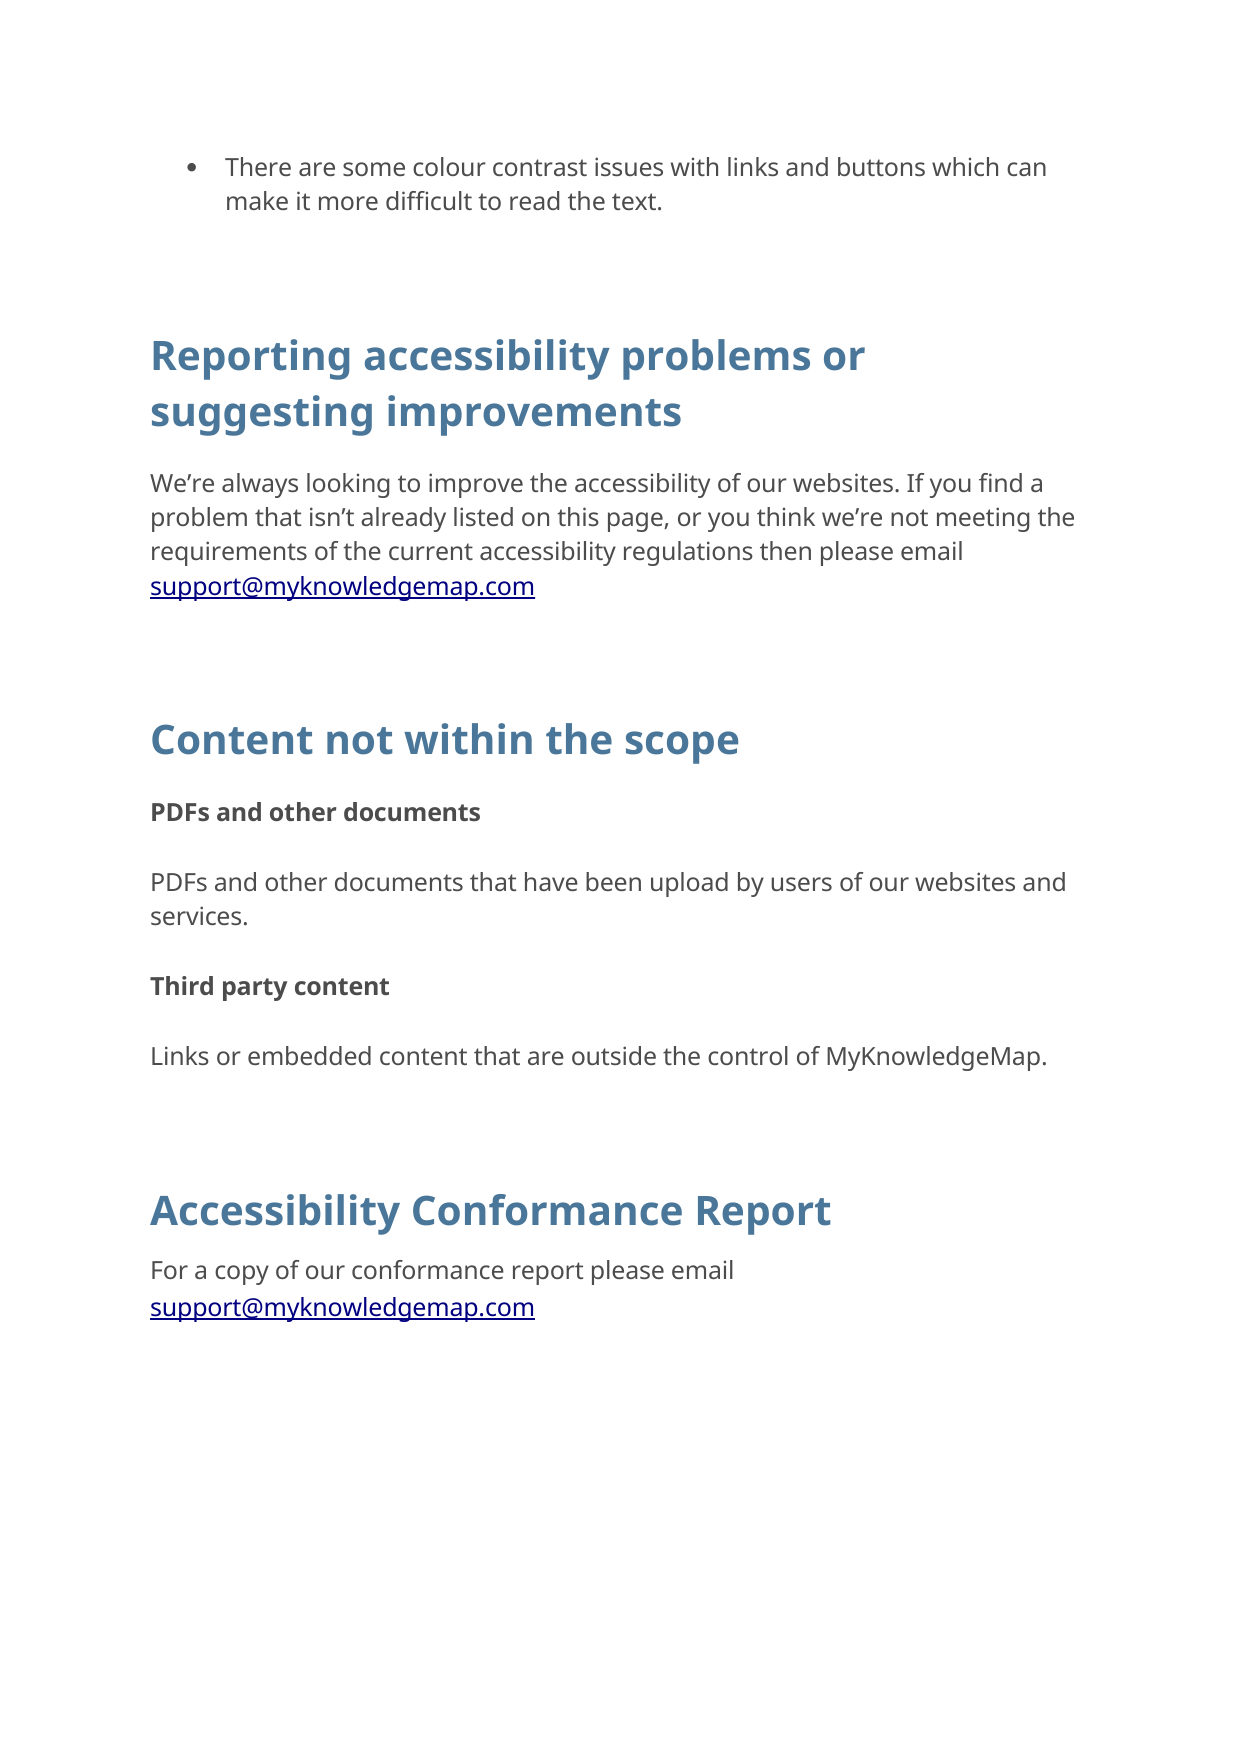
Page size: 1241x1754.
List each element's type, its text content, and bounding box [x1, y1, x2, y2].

text Third party content [150, 969, 1090, 1003]
text PDFs and other documents that have been upload by users of our websites and services. [150, 865, 1090, 933]
subtitle Reporting accessibility problems or suggesting improvements [150, 327, 1090, 438]
text For a copy of our conformance report please email support@myknowledgemap.com [150, 1253, 1090, 1323]
text PDFs and other documents [150, 795, 1090, 829]
text Links or embedded content that are outside the control of MyKnowledgeMap. [150, 1039, 1090, 1073]
subtitle Accessibility Conformance Report [150, 1182, 1090, 1237]
text We’re always looking to improve the accessibility of our websites. If you find a problem that isn’t already listed on this page, or you think we’re not meeting the requirements of the current accessibility regulations then please email support@myknowledgemap.com [150, 466, 1090, 602]
subtitle Content not within the scope [150, 711, 1090, 767]
list There are some colour contrast issues with links and buttons which can make it more difficult to read the text. [187, 150, 1090, 218]
